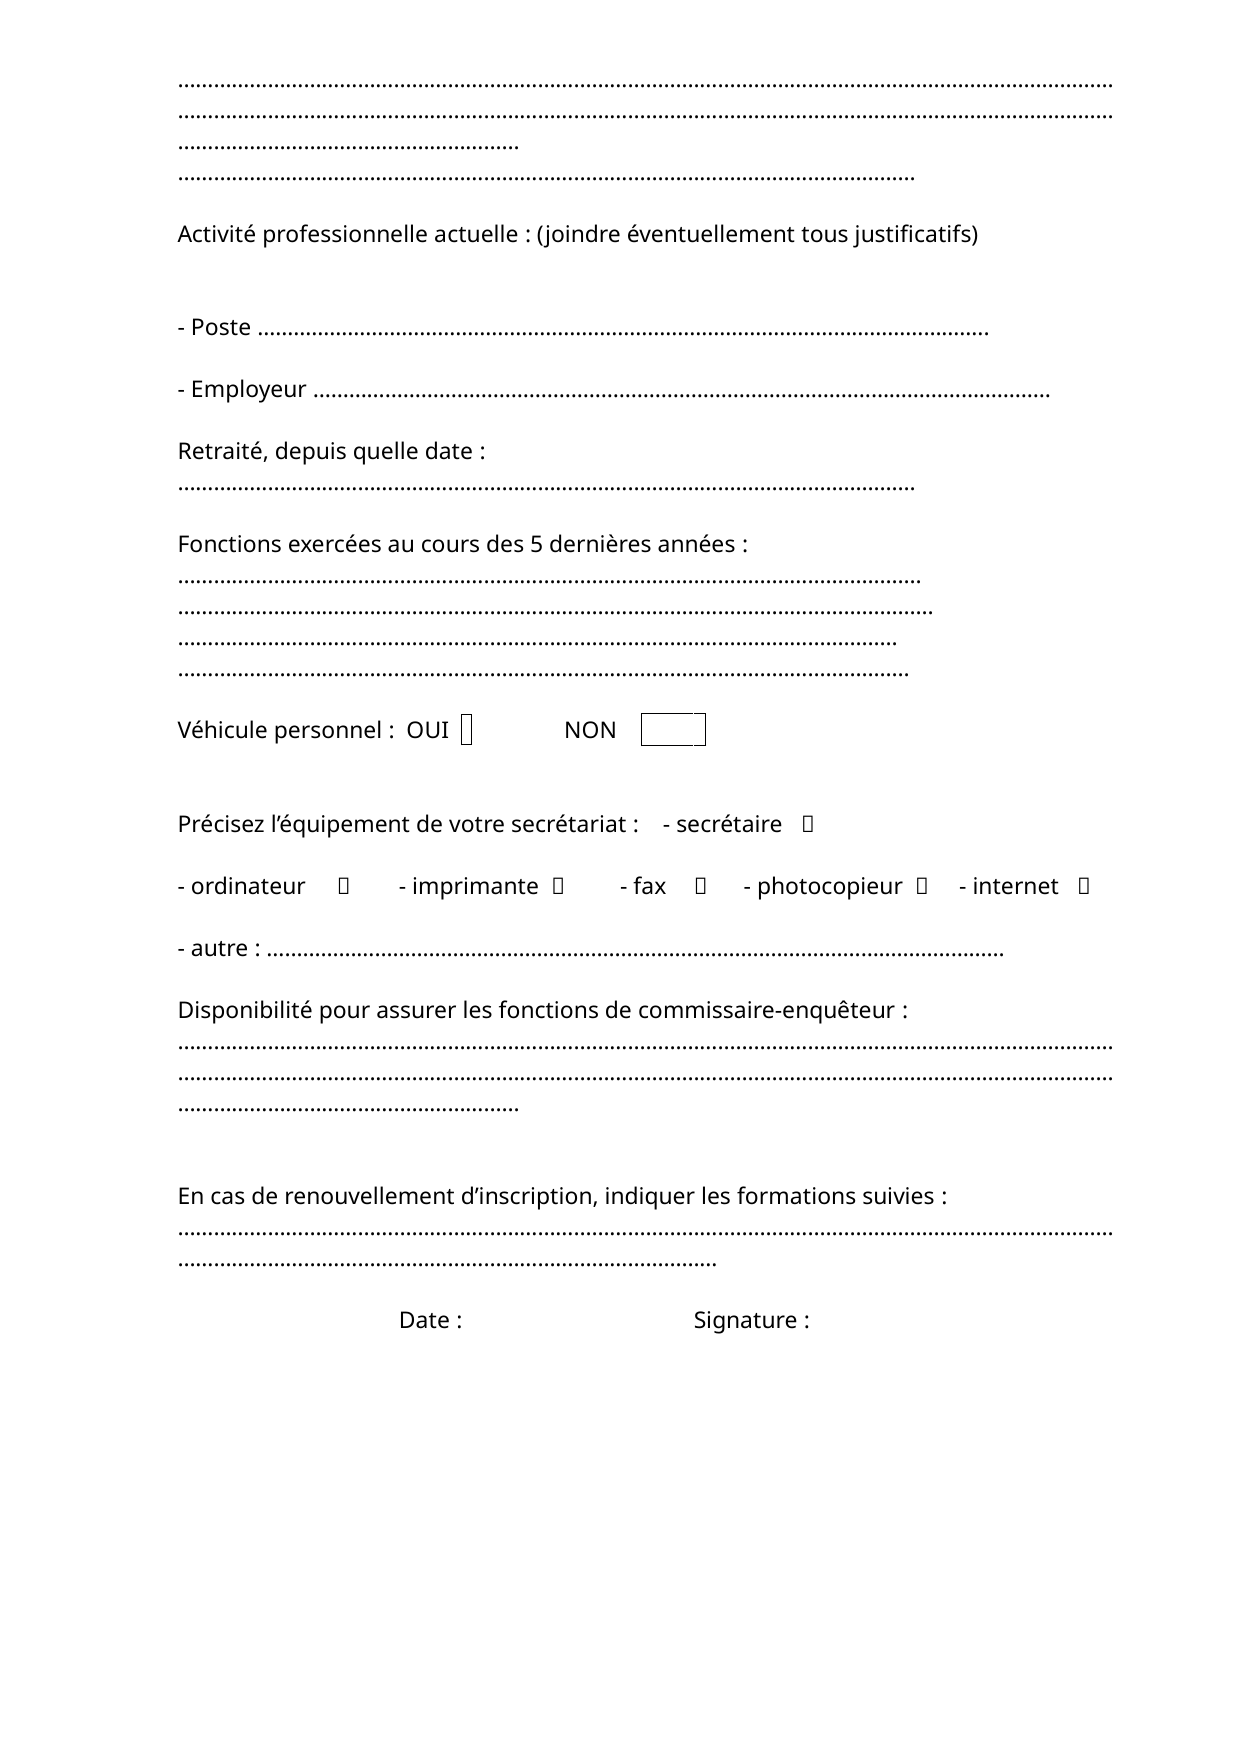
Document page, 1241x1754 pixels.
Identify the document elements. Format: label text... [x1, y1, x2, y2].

text Véhicule personnel : OUI [177, 714, 461, 745]
text - ordinateur  - imprimante  - fax  - photocopieur  - internet  [177, 869, 1122, 901]
text Fonctions exercées au cours des 5 dernières années : …………………………………………………………………………………………………………….…………………………………………………………………………………………………………..….………………………………………………………………………………………………………...………………………………………………………………………………………………………..... [177, 528, 1122, 683]
text ……………………………………………………………………………………………………………………………………………………………………………………………………………………………………………………………………………………………………………………………………… [177, 62, 1122, 156]
text …………………………………………………………………………………………………………… [177, 156, 1122, 187]
text - Poste ………………………………………………………………………………………………………….. [177, 311, 1122, 342]
text En cas de renouvellement d’inscription, indiquer les formations suivies : [177, 1180, 1122, 1211]
text Date : Signature : [325, 1304, 1122, 1335]
text - Employeur …………………………………………………………………………………………………………… [177, 373, 1122, 404]
text Disponibilité pour assurer les fonctions de commissaire-enquêteur : [177, 994, 1122, 1025]
text NON [472, 714, 641, 745]
text - autre : …………………………………………………………………………………………………………… [177, 932, 1122, 963]
text [642, 714, 705, 745]
text ……………………………………………………………………………………………………………………………………………………………………………………………………………………………………………………………………………………………………………………………………… [177, 1025, 1122, 1118]
text Précisez l’équipement de votre secrétariat : - secrétaire  [177, 807, 1122, 838]
text ………………………………………………………………………………………………………………………………………………………………………………………………………………………… [177, 1211, 1122, 1273]
text Retraité, depuis quelle date : …………………………………………………………………………………………………………… [177, 435, 1122, 497]
text Activité professionnelle actuelle : (joindre éventuellement tous justificatifs) [177, 218, 1122, 249]
text [706, 714, 1122, 745]
